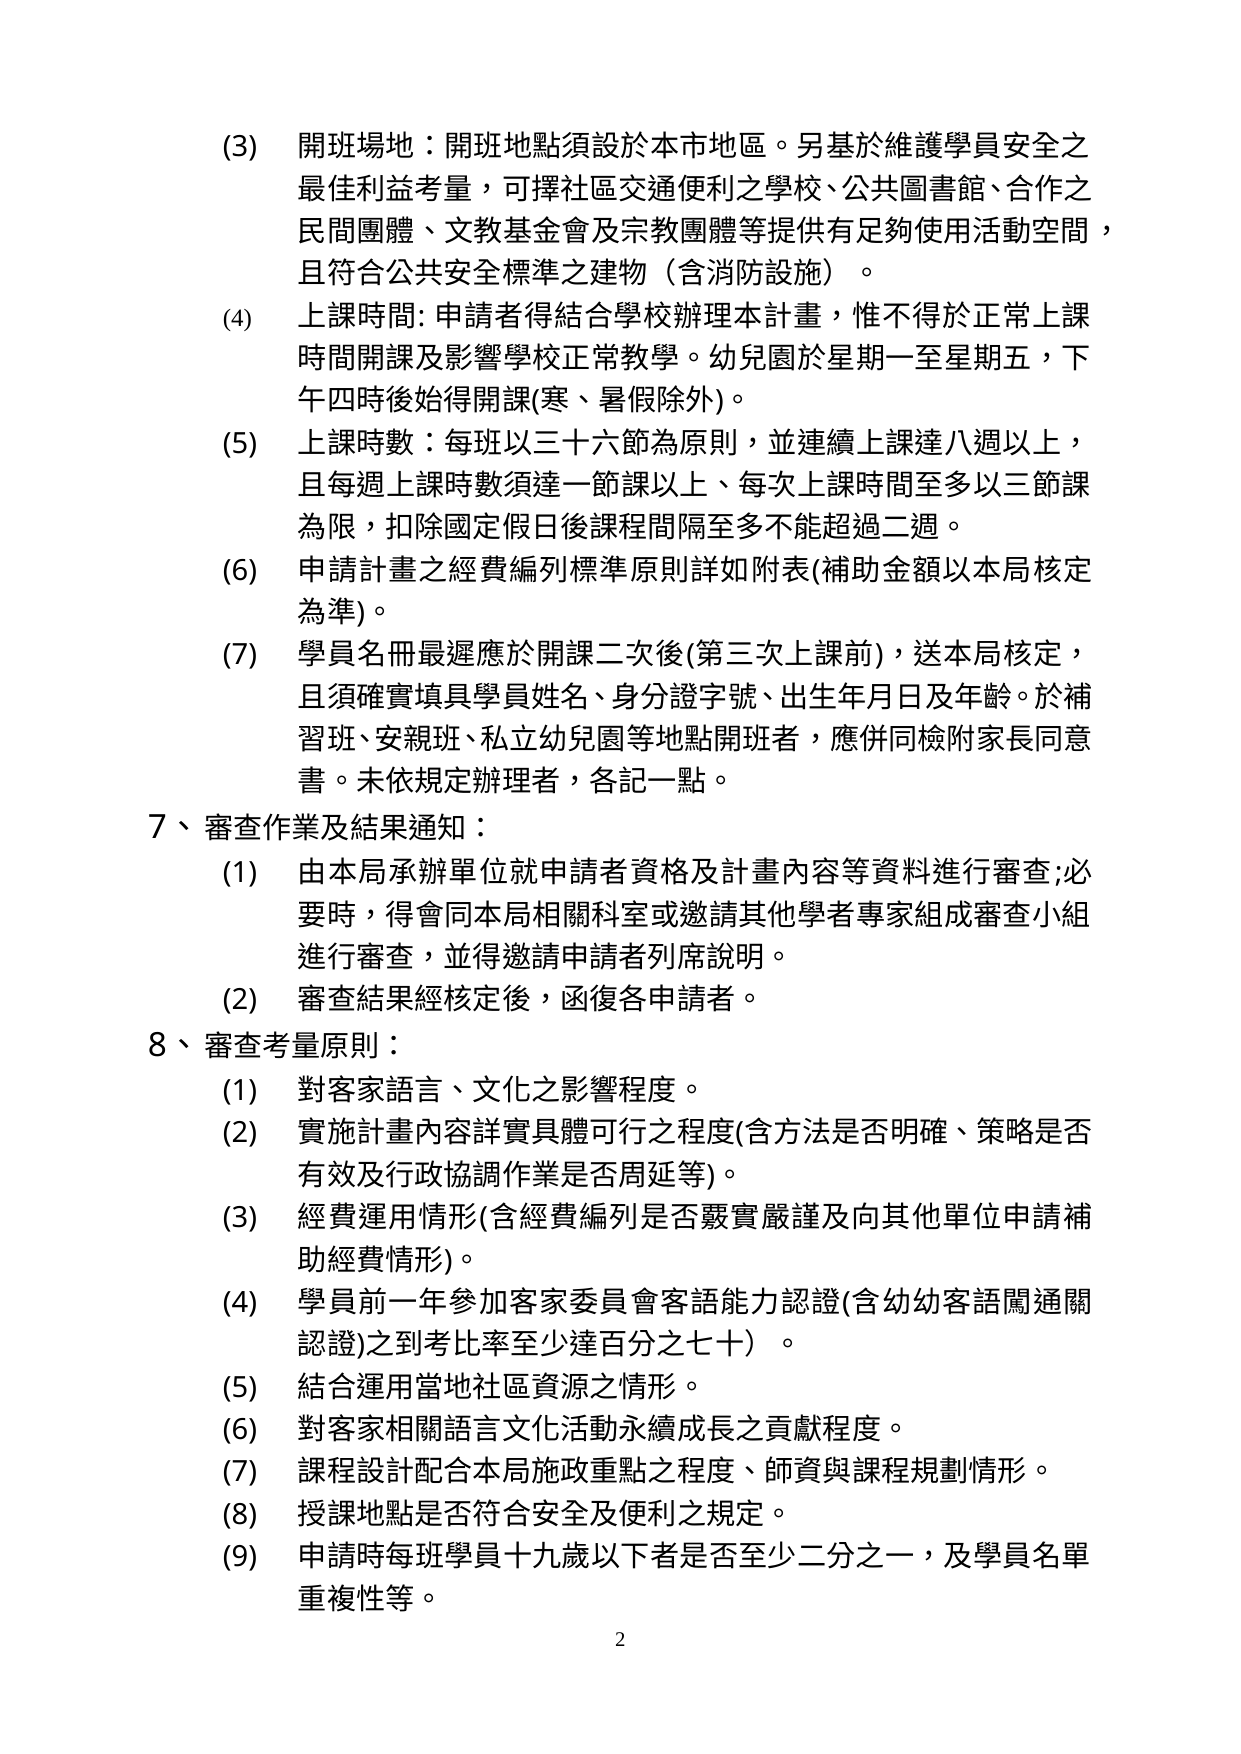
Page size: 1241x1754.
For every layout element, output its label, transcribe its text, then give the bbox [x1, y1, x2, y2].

list 上課時數：每班以三十六節為原則，並連續上課達八週以上，且每週上課時數須達一節課以上、每次上課時間至多以三節課為限，扣除國定假日後課程間隔至多不能超過二週。 [223, 419, 1092, 546]
list 授課地點是否符合安全及便利之規定。 [223, 1490, 1092, 1533]
list 學員名冊最遲應於開課二次後(第三次上課前)，送本局核定，且須確實填具學員姓名、身分證字號、出生年月日及年齡。於補習班、安親班、私立幼兒園等地點開班者，應併同檢附家長同意書。未依規定辦理者，各記一點。 [223, 631, 1092, 800]
list 課程設計配合本局施政重點之程度、師資與課程規劃情形。 [223, 1448, 1092, 1490]
list 經費運用情形(含經費編列是否覈實嚴謹及向其他單位申請補助經費情形)。 [223, 1194, 1092, 1278]
list 申請時每班學員十九歲以下者是否至少二分之一，及學員名單重複性等。 [223, 1533, 1092, 1617]
list 對客家語言、文化之影響程度。 [223, 1066, 1092, 1109]
list 審查考量原則： [148, 1018, 1092, 1066]
list 結合運用當地社區資源之情形。 [223, 1363, 1092, 1406]
list 開班場地：開班地點須設於本市地區。另基於維護學員安全之最佳利益考量，可擇社區交通便利之學校、公共圖書館、合作之民間團體、文教基金會及宗教團體等提供有足夠使用活動空間，且符合公共安全標準之建物（含消防設施）。 [223, 123, 1092, 292]
list 申請計畫之經費編列標準原則詳如附表(補助金額以本局核定為準)。 [223, 546, 1092, 631]
list 實施計畫內容詳實具體可行之程度(含方法是否明確、策略是否有效及行政協調作業是否周延等)。 [223, 1109, 1092, 1194]
list 學員前一年參加客家委員會客語能力認證(含幼幼客語闖通關認證)之到考比率至少達百分之七十）。 [223, 1278, 1092, 1363]
list 審查結果經核定後，函復各申請者。 [223, 976, 1092, 1018]
list 由本局承辦單位就申請者資格及計畫內容等資料進行審查;必要時，得會同本局相關科室或邀請其他學者專家組成審查小組進行審查，並得邀請申請者列席說明。 [223, 849, 1092, 976]
list 對客家相關語言文化活動永續成長之貢獻程度。 [223, 1406, 1092, 1448]
list 審查作業及結果通知： [148, 800, 1092, 849]
list 上課時間: 申請者得結合學校辦理本計畫，惟不得於正常上課時間開課及影響學校正常教學。幼兒園於星期一至星期五，下午四時後始得開課(寒、暑假除外)。 [223, 292, 1092, 419]
